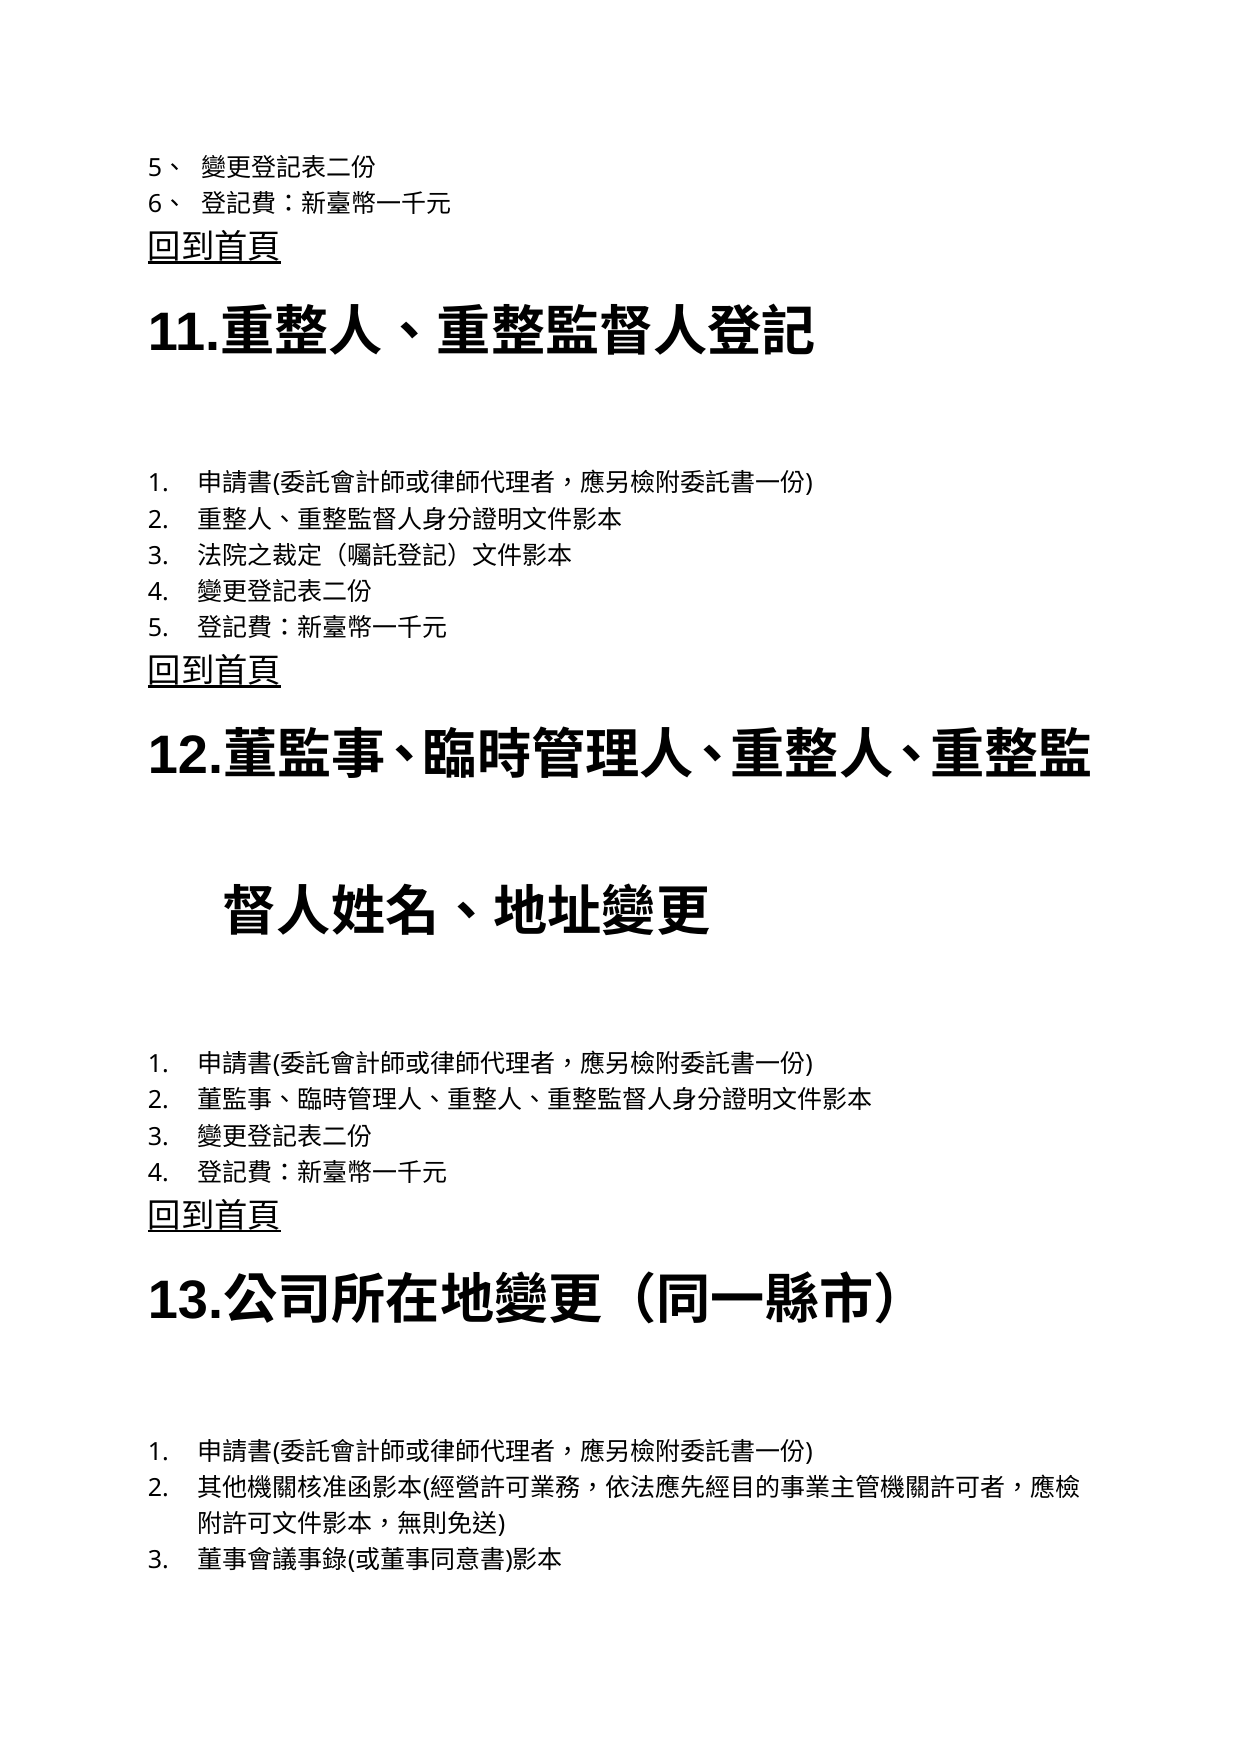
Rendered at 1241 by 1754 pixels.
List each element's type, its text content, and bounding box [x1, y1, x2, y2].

list 法院之裁定（囑託登記）文件影本 [148, 535, 1092, 572]
subtitle 11.重整人、重整監督人登記 [148, 287, 1092, 366]
list 登記費：新臺幣一千元 [148, 184, 1092, 220]
list 登記費：新臺幣一千元 [148, 608, 1092, 644]
list 重整人、重整監督人身分證明文件影本 [148, 499, 1092, 535]
text 回到首頁 [148, 1188, 1092, 1237]
text 回到首頁 [148, 644, 1092, 692]
subtitle 13.公司所在地變更（同一縣市） [148, 1256, 1092, 1334]
list 變更登記表二份 [148, 148, 1092, 184]
list 變更登記表二份 [148, 1116, 1092, 1152]
list 變更登記表二份 [148, 572, 1092, 608]
list 登記費：新臺幣一千元 [148, 1152, 1092, 1188]
text 回到首頁 [148, 220, 1092, 268]
list 申請書(委託會計師或律師代理者，應另檢附委託書一份) [148, 1043, 1092, 1080]
list 董監事、臨時管理人、重整人、重整監督人身分證明文件影本 [148, 1080, 1092, 1116]
subtitle 12.董監事、臨時管理人、重整人、重整監督人姓名、地址變更 [148, 711, 1092, 946]
list 申請書(委託會計師或律師代理者，應另檢附委託書一份) [148, 1431, 1092, 1467]
list 董事會議事錄(或董事同意書)影本 [148, 1540, 1092, 1576]
list 申請書(委託會計師或律師代理者，應另檢附委託書一份) [148, 463, 1092, 499]
list 其他機關核准函影本(經營許可業務，依法應先經目的事業主管機關許可者，應檢附許可文件影本，無則免送) [148, 1467, 1092, 1540]
